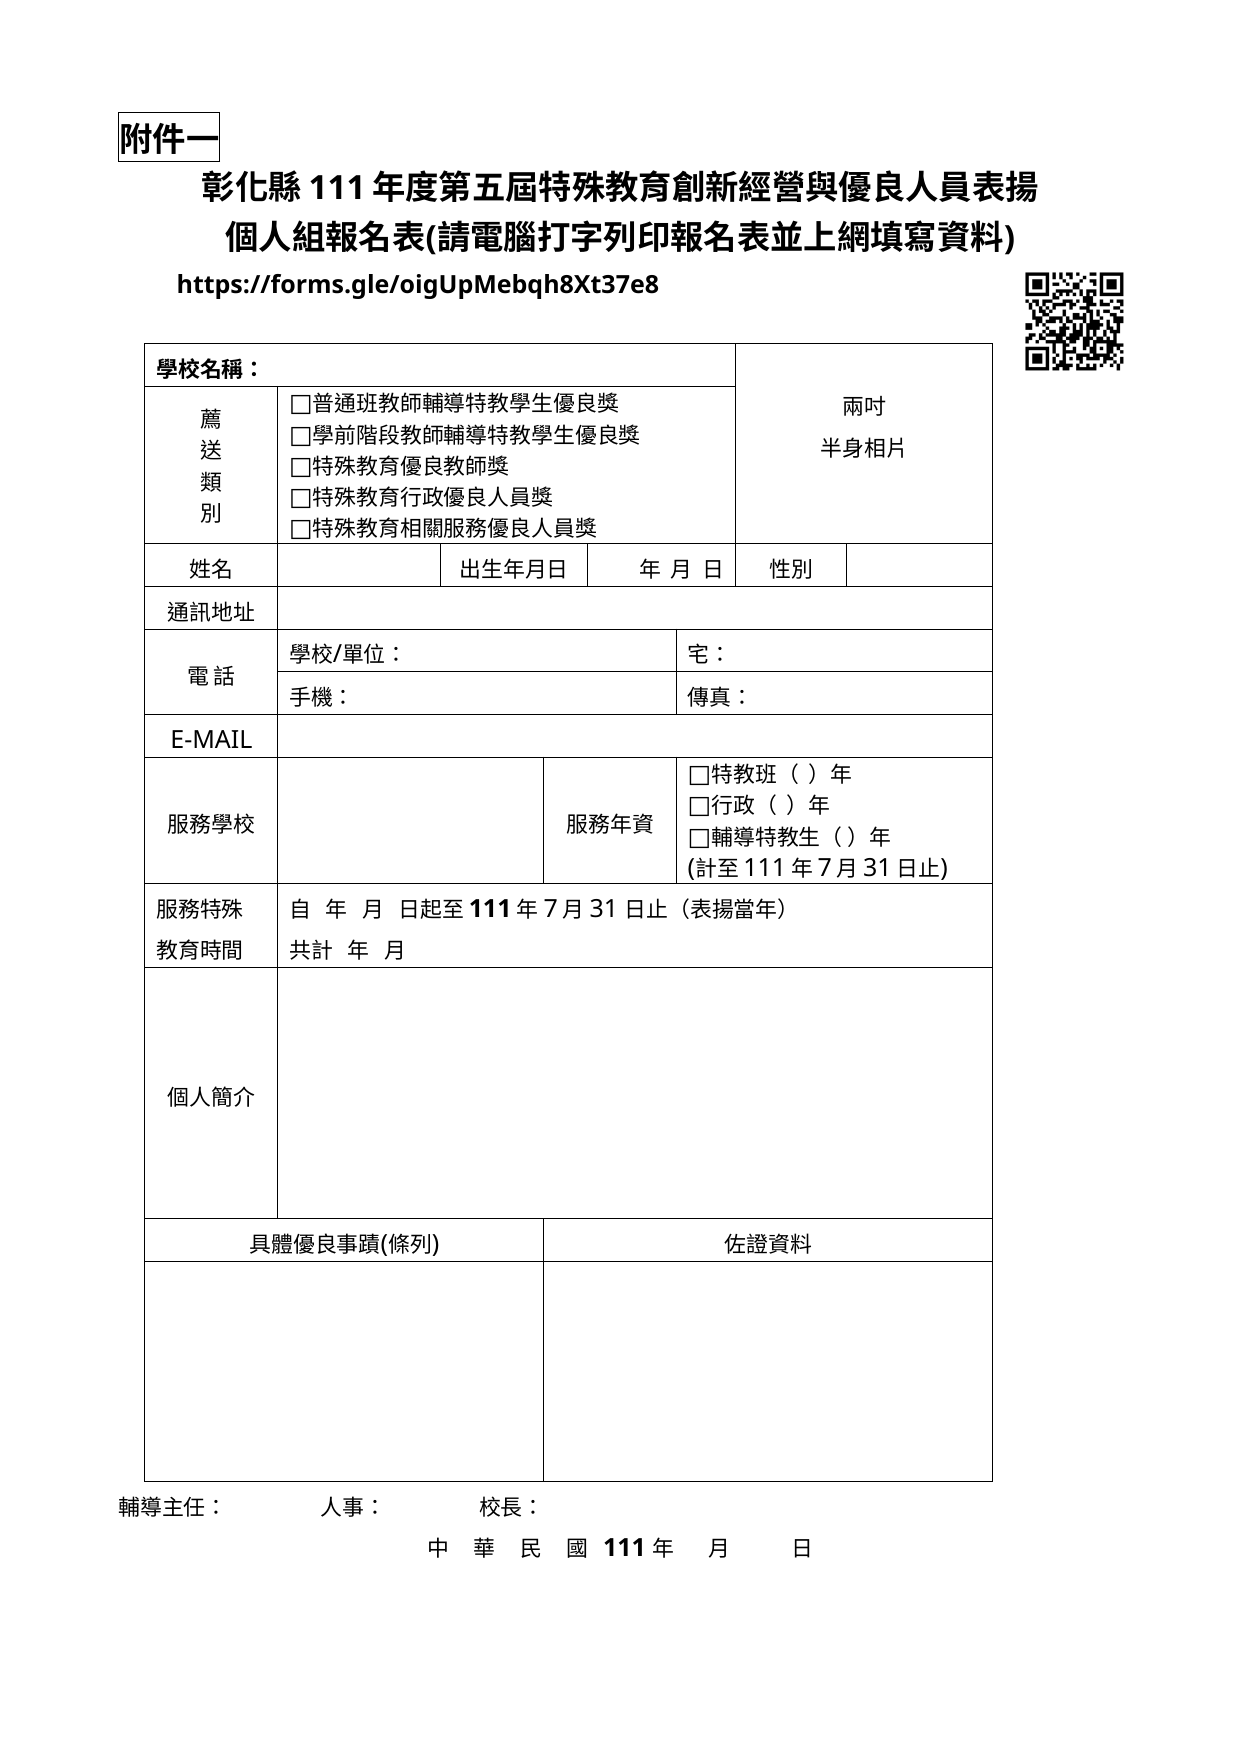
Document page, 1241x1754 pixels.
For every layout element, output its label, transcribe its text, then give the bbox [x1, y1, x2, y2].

picture [1012, 260, 1137, 384]
table_cell [278, 544, 440, 586]
table_cell 電 話 [145, 630, 277, 714]
table_cell [278, 758, 543, 883]
text 輔導主任： 人事： 校長： [118, 1482, 1122, 1523]
table_cell 傳真： [677, 672, 992, 714]
table_cell [847, 544, 992, 586]
table_cell [544, 1262, 992, 1481]
table_cell 具體優良事蹟(條列) [145, 1219, 543, 1261]
table_cell 姓名 [145, 544, 277, 586]
text 中 華 民 國 111 年 月 日 [118, 1523, 1122, 1565]
table_cell 自 年 月 日起至111年 7月 31 日止（表揚當年） 共計 年 月 [278, 884, 992, 967]
text 附件一 [119, 118, 219, 160]
table_cell □特教班（ ）年 □行政（ ）年 □輔導特教生（ ）年 (計至111年7月31日止) [677, 758, 992, 883]
table_cell 個人簡介 [145, 968, 277, 1218]
table_cell [278, 587, 992, 628]
text 個人組報名表(請電腦打字列印報名表並上網填寫資料) [118, 210, 1122, 260]
table_header 學校名稱： [145, 344, 735, 386]
table_cell 年 月 日 [588, 544, 735, 586]
table_cell [278, 968, 992, 1218]
text https://forms.gle/oigUpMebqh8Xt37e8 [118, 260, 1012, 301]
table_cell 服務學校 [145, 758, 277, 883]
table_cell [278, 715, 992, 757]
table_header 兩吋 半身相片 [736, 344, 992, 543]
table_cell 佐證資料 [544, 1219, 992, 1261]
table_cell 通訊地址 [145, 587, 277, 628]
text 彰化縣111年度第五屆特殊教育創新經營與優良人員表揚 [118, 160, 1122, 210]
table_cell E-MAIL [145, 715, 277, 757]
table_cell 服務年資 [544, 758, 676, 883]
table_cell 薦 送 類 別 [145, 387, 277, 543]
table_cell 手機： [278, 672, 676, 714]
table_cell 學校/單位： [278, 630, 676, 671]
table_cell 出生年月日 [441, 544, 587, 586]
table_cell 宅： [677, 630, 992, 671]
text [220, 118, 1122, 160]
table_cell [145, 1262, 543, 1481]
table_cell 服務特殊 教育時間 [145, 884, 277, 967]
table_cell □普通班教師輔導特教學生優良獎 □學前階段教師輔導特教學生優良獎 □特殊教育優良教師獎 □特殊教育行政優良人員獎 □特殊教育相關服務優良人員獎 [278, 387, 735, 543]
table_cell 性別 [736, 544, 846, 586]
